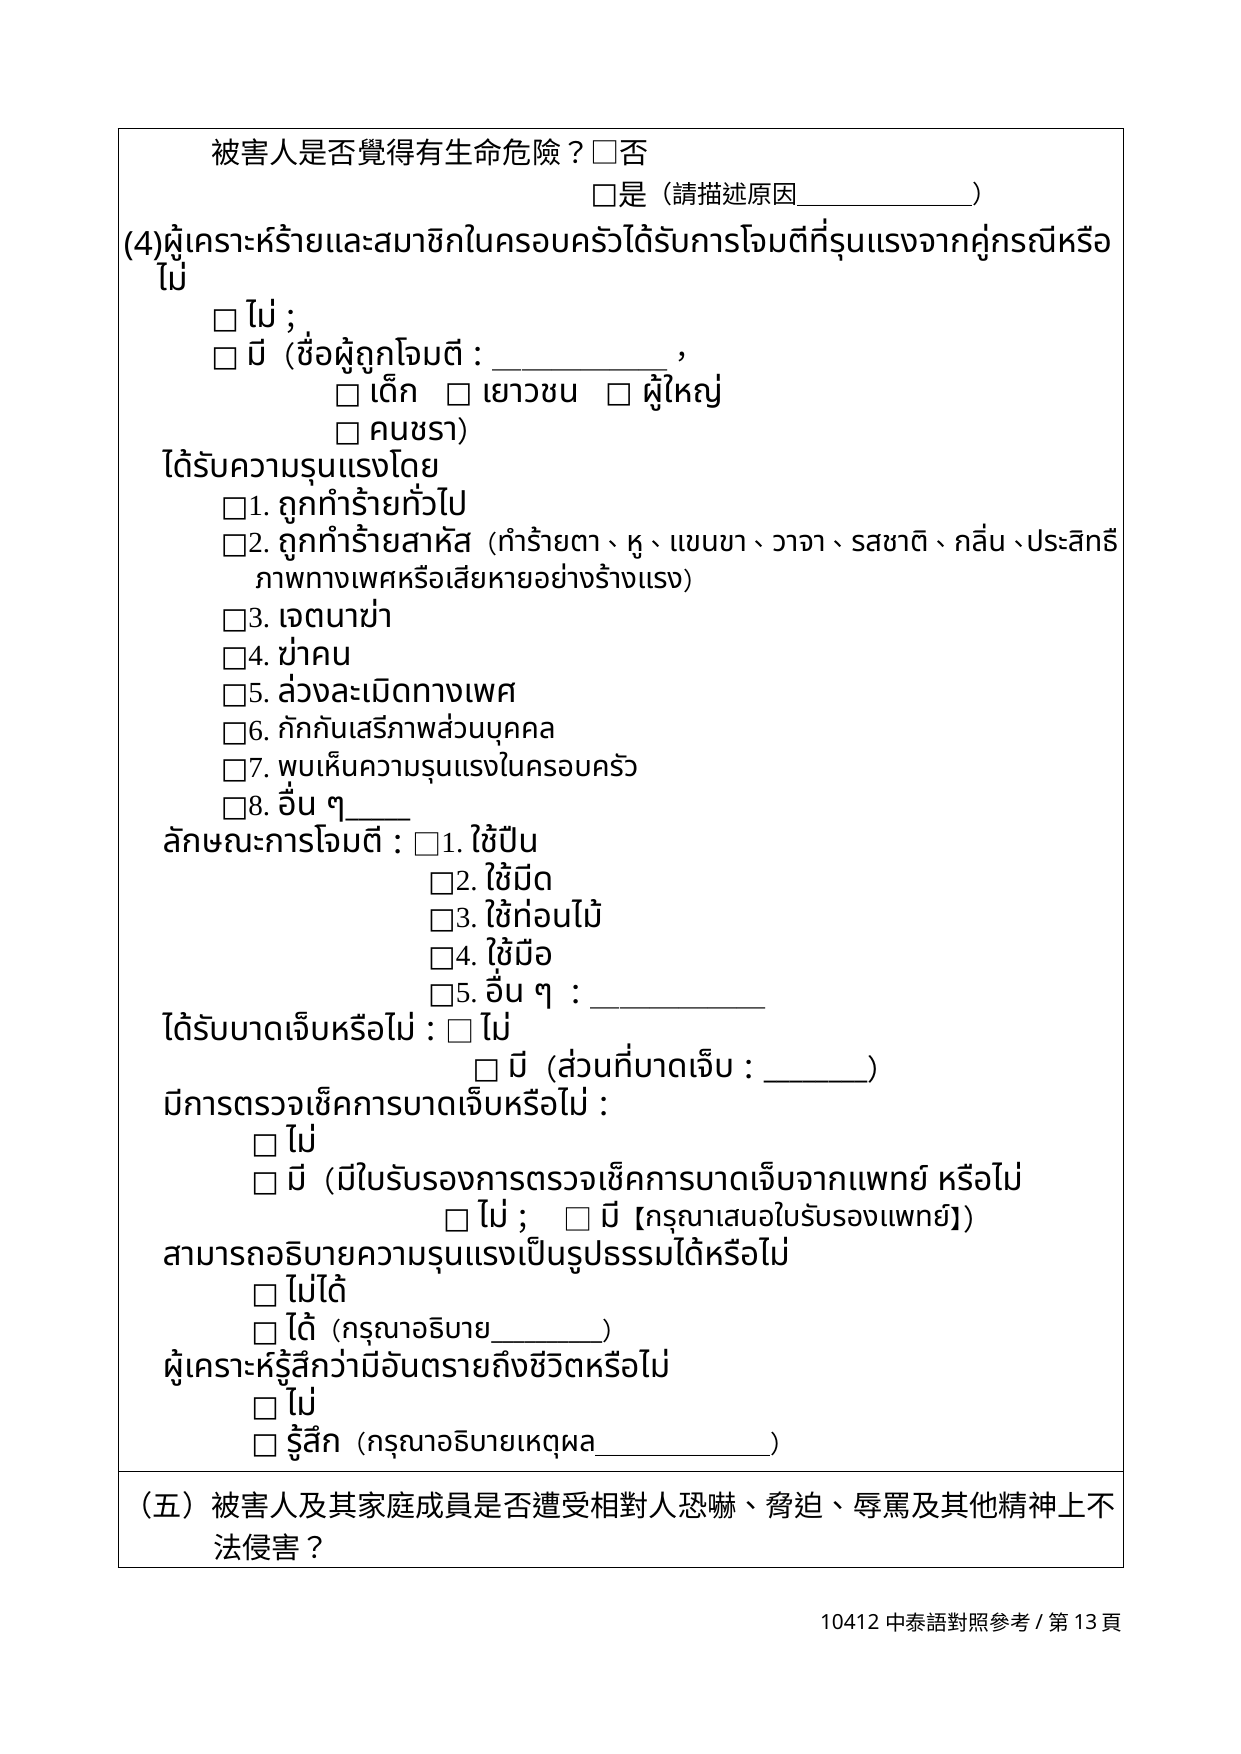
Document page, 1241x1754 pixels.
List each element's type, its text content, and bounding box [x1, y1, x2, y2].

table_cell （五）被害人及其家庭成員是否遭受相對人恐嚇、脅迫、辱罵及其他精神上不法侵害？ [119, 1472, 1123, 1567]
table_cell 被害人是否覺得有生命危險？□否 □是（請描述原因＿＿＿＿＿＿＿） (4)ผู้เคราะห์ร้ายและสมาชิกในครอบครัวได้รับการโจมตีที่รุนแรงจากคู่กรณีหรือไม่ □ ไม่； □ มี（ชื่อผู้ถูกโจมตี：＿＿＿＿＿＿， □ เด็ก □ เยาวชน □ ผู้ใหญ่ □ คนชรา） ได้รับความรุนแรงโดย □1. ถูกทำร้ายทั่วไป □2. ถูกทำร้ายสาหัส（ทำร้ายตา、 หู、 แขนขา、 วาจา、 รสชาติ、 กลิ่น、ประสิทธืภาพทางเพศหรือเสียหายอย่างร้างแรง） □3. เจตนาฆ่า □4. ฆ่าคน □5. ล่วงละเมิดทางเพศ □6. กักกันเสรีภาพส่วนบุคคล □7. พบเห็นความรุนแรงในครอบครัว □8. อื่น ๆ_____ ลักษณะการโจมตี：□1. ใช้ปืน □2. ใช้มีด □3. ใช้ท่อนไม้ □4. ใช้มือ □5. อื่น ๆ ：＿＿＿＿＿＿ ได้รับบาดเจ็บหรือไม่：□ ไม่ □ มี（ส่วนที่บาดเจ็บ：________） มีการตรวจเช็คการบาดเจ็บหรือไม่： □ ไม่ □ มี（มีใบรับรองการตรวจเช็คการบาดเจ็บจากแพทย์ หรือไม่ □ ไม่； □ มี【กรุณาเสนอใบรับรองแพทย์】） สามารถอธิบายความรุนแรงเป็นรูปธรรมได้หรือไม่ □ ไม่ได้ □ ได้（กรุณาอธิบาย__________） ผู้เคราะห์รู้สึกว่ามีอันตรายถึงชีวิตหรือไม่ □ ไม่ □ รู้สึก（กรุณาอธิบายเหตุผล＿＿＿＿＿＿＿） [119, 129, 1123, 1471]
